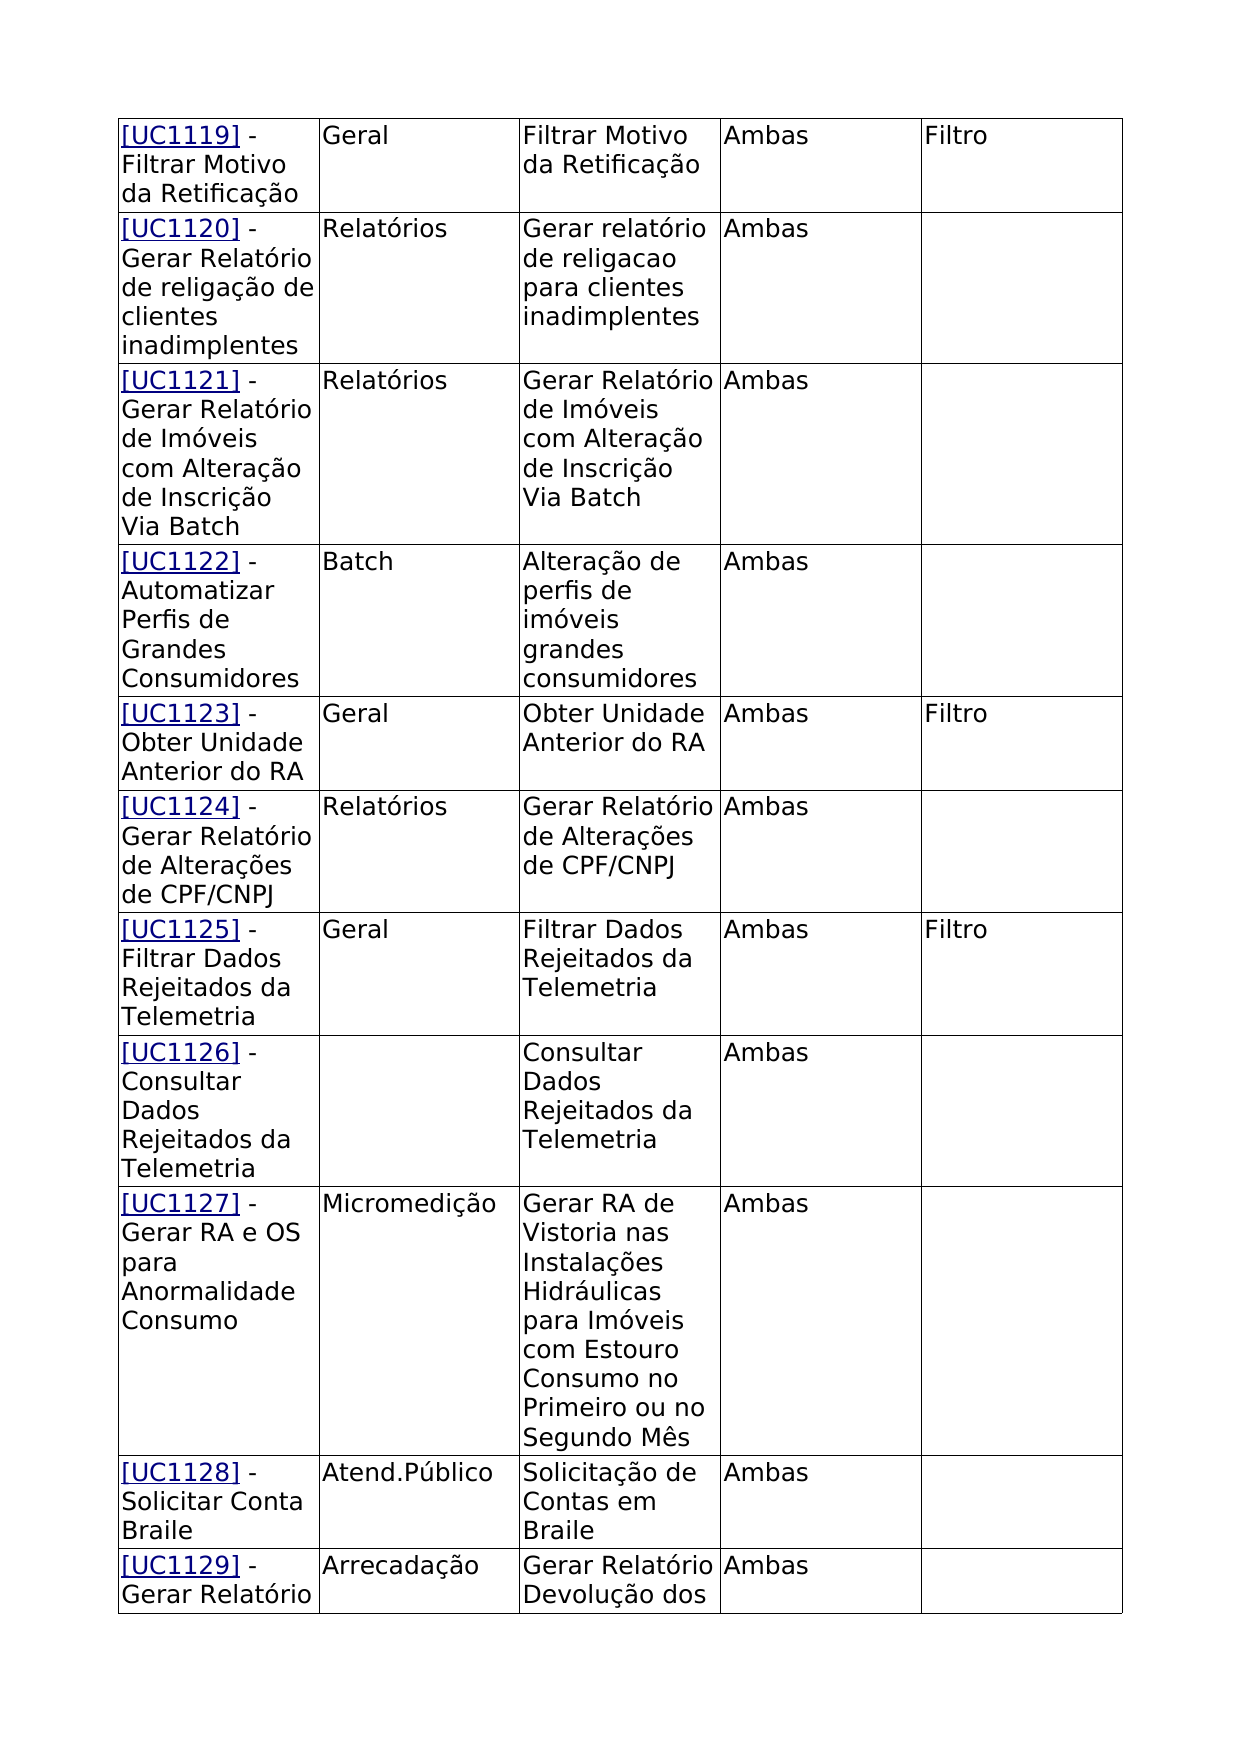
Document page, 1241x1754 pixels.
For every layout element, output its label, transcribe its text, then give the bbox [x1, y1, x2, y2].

table_cell Ambas [721, 1456, 921, 1548]
table_cell [922, 1187, 1122, 1455]
table_cell [UC1120] - Gerar Relatório de religação de clientes inadimplentes [119, 213, 319, 363]
table_cell Geral [320, 913, 519, 1035]
table_cell Ambas [721, 545, 921, 696]
table_cell Alteração de perfis de imóveis grandes consumidores [520, 545, 720, 696]
table_cell Micromedição [320, 1187, 519, 1455]
table_cell [UC1127] - Gerar RA e OS para Anormalidade Consumo [119, 1187, 319, 1455]
table_cell Geral [320, 697, 519, 789]
table_cell [UC1129] - Gerar Relatório [119, 1549, 319, 1613]
table_cell Gerar Relatório de Alterações de CPF/CNPJ [520, 791, 720, 912]
table_cell Gerar relatório de religacao para clientes inadimplentes [520, 213, 720, 363]
table_cell Filtro [922, 119, 1122, 212]
table_cell [UC1124] - Gerar Relatório de Alterações de CPF/CNPJ [119, 791, 319, 912]
table_cell [UC1119] - Filtrar Motivo da Retificação [119, 119, 319, 212]
table_cell Atend.Público [320, 1456, 519, 1548]
table_cell Gerar RA de Vistoria nas Instalações Hidráulicas para Imóveis com Estouro Consumo no Primeiro ou no Segundo Mês [520, 1187, 720, 1455]
table_cell Ambas [721, 1036, 921, 1186]
table_cell Geral [320, 119, 519, 212]
table_cell [922, 213, 1122, 363]
table_cell [UC1121] - Gerar Relatório de Imóveis com Alteração de Inscrição Via Batch [119, 364, 319, 544]
table_cell Ambas [721, 119, 921, 212]
table_cell [922, 545, 1122, 696]
table_cell Gerar Relatório de Imóveis com Alteração de Inscrição Via Batch [520, 364, 720, 544]
table_cell Obter Unidade Anterior do RA [520, 697, 720, 789]
table_cell Filtrar Dados Rejeitados da Telemetria [520, 913, 720, 1035]
table_cell Batch [320, 545, 519, 696]
table_cell Ambas [721, 913, 921, 1035]
table_cell [922, 1549, 1122, 1613]
table_cell [922, 364, 1122, 544]
table_cell [UC1126] - Consultar Dados Rejeitados da Telemetria [119, 1036, 319, 1186]
table_cell [UC1128] - Solicitar Conta Braile [119, 1456, 319, 1548]
table_cell Ambas [721, 791, 921, 912]
table_cell Solicitação de Contas em Braile [520, 1456, 720, 1548]
table_cell Filtrar Motivo da Retificação [520, 119, 720, 212]
table_cell Gerar Relatório Devolução dos [520, 1549, 720, 1613]
table_cell [UC1123] - Obter Unidade Anterior do RA [119, 697, 319, 789]
table_cell [922, 1456, 1122, 1548]
table_cell Consultar Dados Rejeitados da Telemetria [520, 1036, 720, 1186]
table_cell [UC1125] - Filtrar Dados Rejeitados da Telemetria [119, 913, 319, 1035]
table_cell [UC1122] - Automatizar Perfis de Grandes Consumidores [119, 545, 319, 696]
table_cell Ambas [721, 697, 921, 789]
table_cell Relatórios [320, 364, 519, 544]
table_cell Ambas [721, 364, 921, 544]
table_cell Relatórios [320, 213, 519, 363]
table_cell Ambas [721, 1187, 921, 1455]
table_cell [922, 1036, 1122, 1186]
table_cell Filtro [922, 913, 1122, 1035]
table_cell Ambas [721, 1549, 921, 1613]
table_cell [922, 791, 1122, 912]
table_cell Filtro [922, 697, 1122, 789]
table_cell Arrecadação [320, 1549, 519, 1613]
table_cell Relatórios [320, 791, 519, 912]
table_cell Ambas [721, 213, 921, 363]
table_cell [320, 1036, 519, 1186]
